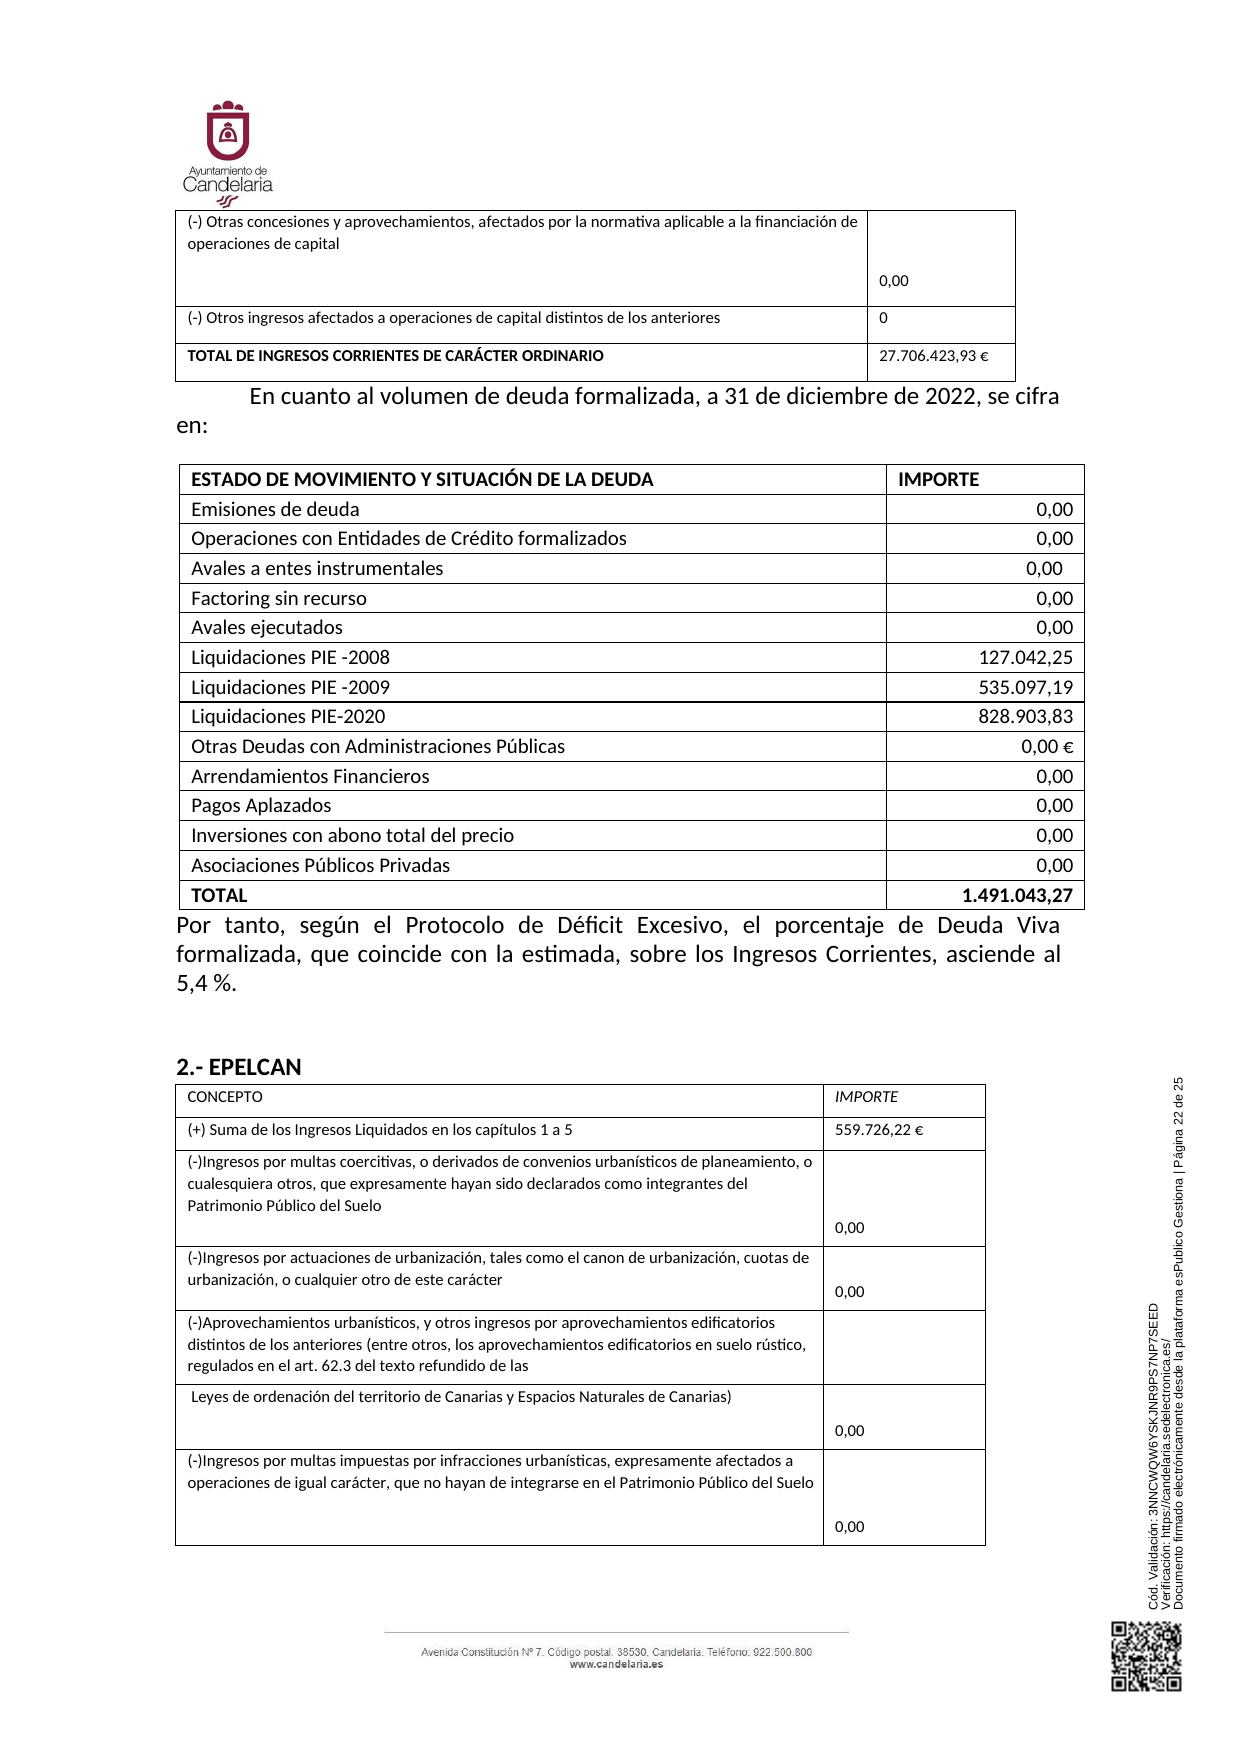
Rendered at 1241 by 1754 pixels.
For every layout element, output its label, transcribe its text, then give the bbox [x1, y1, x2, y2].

table_cell Arrendamientos Financieros [180, 762, 886, 790]
table_cell Avales ejecutados [180, 613, 886, 642]
table_cell 0 [868, 307, 1015, 343]
table_cell TOTAL DE INGRESOS CORRIENTES DE CARÁCTER ORDINARIO [176, 344, 867, 381]
table_cell [824, 1311, 985, 1384]
table_cell 0,00 [887, 495, 1084, 523]
table_cell Avales a entes instrumentales [180, 554, 886, 583]
table_cell 0,00 [887, 554, 1084, 583]
table_cell Factoring sin recurso [180, 584, 886, 612]
table_cell 0,00 € [887, 732, 1084, 761]
table_cell 0,00 [887, 762, 1084, 790]
table_header CONCEPTO [176, 1085, 823, 1117]
table_cell Emisiones de deuda [180, 495, 886, 523]
table_cell (-)Aprovechamientos urbanísticos, y otros ingresos por aprovechamientos edificatorios distintos de los anteriores (entre otros, los aprovechamientos edificatorios en suelo rústico, regulados en el art. 62.3 del texto refundido de las [176, 1311, 823, 1384]
table_cell 127.042,25 [887, 643, 1084, 672]
text En cuanto al volumen de deuda formalizada, a 31 de diciembre de 2022, se cifra en: [176, 382, 1062, 439]
table_cell 0,00 [887, 851, 1084, 879]
table_cell 0,00 [887, 613, 1084, 642]
text Por tanto, según el Protocolo de Déficit Excesivo, el porcentaje de Deuda Viva formalizada, que coincide con la estimada, sobre los Ingresos Corrientes, asciende al 5,4 %. [176, 910, 1062, 997]
table_cell 535.097,19 [887, 673, 1084, 701]
table_cell TOTAL [180, 881, 886, 909]
table_cell (-) Otros ingresos afectados a operaciones de capital distintos de los anteriores [176, 307, 867, 343]
table_cell Liquidaciones PIE-2020 [180, 703, 886, 731]
table_cell (-)Ingresos por actuaciones de urbanización, tales como el canon de urbanización, cuotas de urbanización, o cualquier otro de este carácter [176, 1247, 823, 1310]
table_cell Liquidaciones PIE -2009 [180, 673, 886, 701]
table_cell (-)Ingresos por multas impuestas por infracciones urbanísticas, expresamente afectados a operaciones de igual carácter, que no hayan de integrarse en el Patrimonio Público del Suelo [176, 1450, 823, 1544]
table_cell 828.903,83 [887, 703, 1084, 731]
table_cell Liquidaciones PIE -2008 [180, 643, 886, 672]
table_cell 0,00 [824, 1450, 985, 1544]
text 2.- EPELCAN [176, 1051, 1063, 1081]
table_cell 0,00 [887, 524, 1084, 553]
table_cell Otras Deudas con Administraciones Públicas [180, 732, 886, 761]
table_cell (-) Otras concesiones y aprovechamientos, afectados por la normativa aplicable a la financiación de operaciones de capital [176, 211, 867, 306]
table_cell 559.726,22 € [824, 1118, 985, 1149]
table_cell Leyes de ordenación del territorio de Canarias y Espacios Naturales de Canarias) [176, 1385, 823, 1448]
table_cell Asociaciones Públicos Privadas [180, 851, 886, 879]
table_cell 0,00 [824, 1385, 985, 1448]
table_header ESTADO DE MOVIMIENTO Y SITUACIÓN DE LA DEUDA [180, 465, 886, 493]
table_cell 1.491.043,27 [887, 881, 1084, 909]
table_cell (+) Suma de los Ingresos Liquidados en los capítulos 1 a 5 [176, 1118, 823, 1149]
table_cell 0,00 [824, 1151, 985, 1246]
table_cell Pagos Aplazados [180, 791, 886, 820]
table_cell 0,00 [887, 821, 1084, 850]
table_cell Operaciones con Entidades de Crédito formalizados [180, 524, 886, 553]
table_cell 27.706.423,93 € [868, 344, 1015, 381]
table_cell 0,00 [887, 791, 1084, 820]
table_header IMPORTE [824, 1085, 985, 1117]
table_cell (-)Ingresos por multas coercitivas, o derivados de convenios urbanísticos de planeamiento, o cualesquiera otros, que expresamente hayan sido declarados como integrantes del Patrimonio Público del Suelo [176, 1151, 823, 1246]
table_header IMPORTE [887, 465, 1084, 493]
table_cell Inversiones con abono total del precio [180, 821, 886, 850]
table_cell 0,00 [824, 1247, 985, 1310]
table_cell 0,00 [887, 584, 1084, 612]
table_cell 0,00 [868, 211, 1015, 306]
